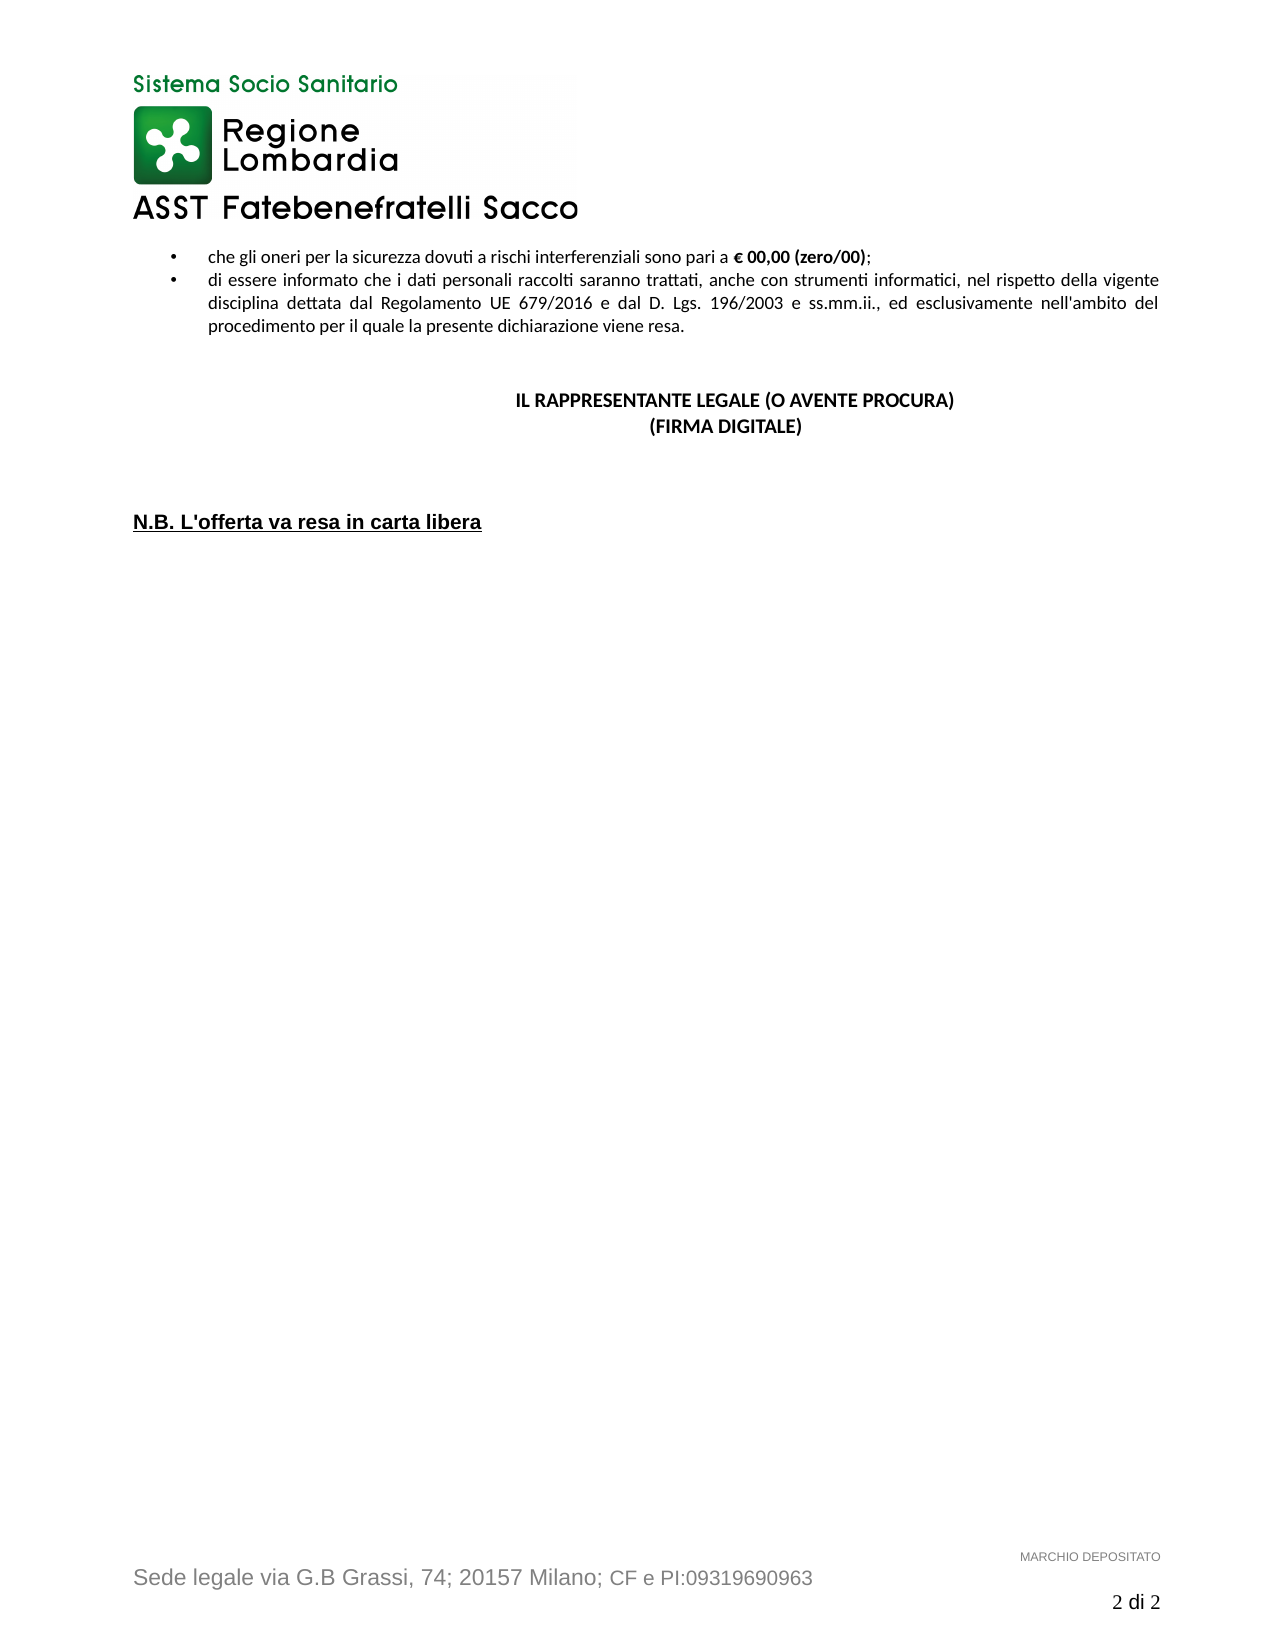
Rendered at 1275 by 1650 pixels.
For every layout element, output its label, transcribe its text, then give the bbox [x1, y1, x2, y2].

list di essere informato che i dati personali raccolti saranno trattati, anche con strumenti informatici, nel rispetto della vigente disciplina dettata dal Regolamento UE 679/2016 e dal D. Lgs. 196/2003 e ss.mm.ii., ed esclusivamente nell'ambito del procedimento per il quale la presente dichiarazione viene resa. [170, 268, 1161, 337]
list che gli oneri per la sicurezza dovuti a rischi interferenziali sono pari a € 00,00 (zero/00); [170, 245, 1161, 268]
text IL RAPPRESENTANTE LEGALE (O AVENTE PROCURA) [162, 387, 1161, 413]
text (FIRMA DIGITALE) [162, 413, 1161, 438]
text N.B. L'offerta va resa in carta libera [133, 510, 1161, 534]
picture [133, 75, 578, 219]
